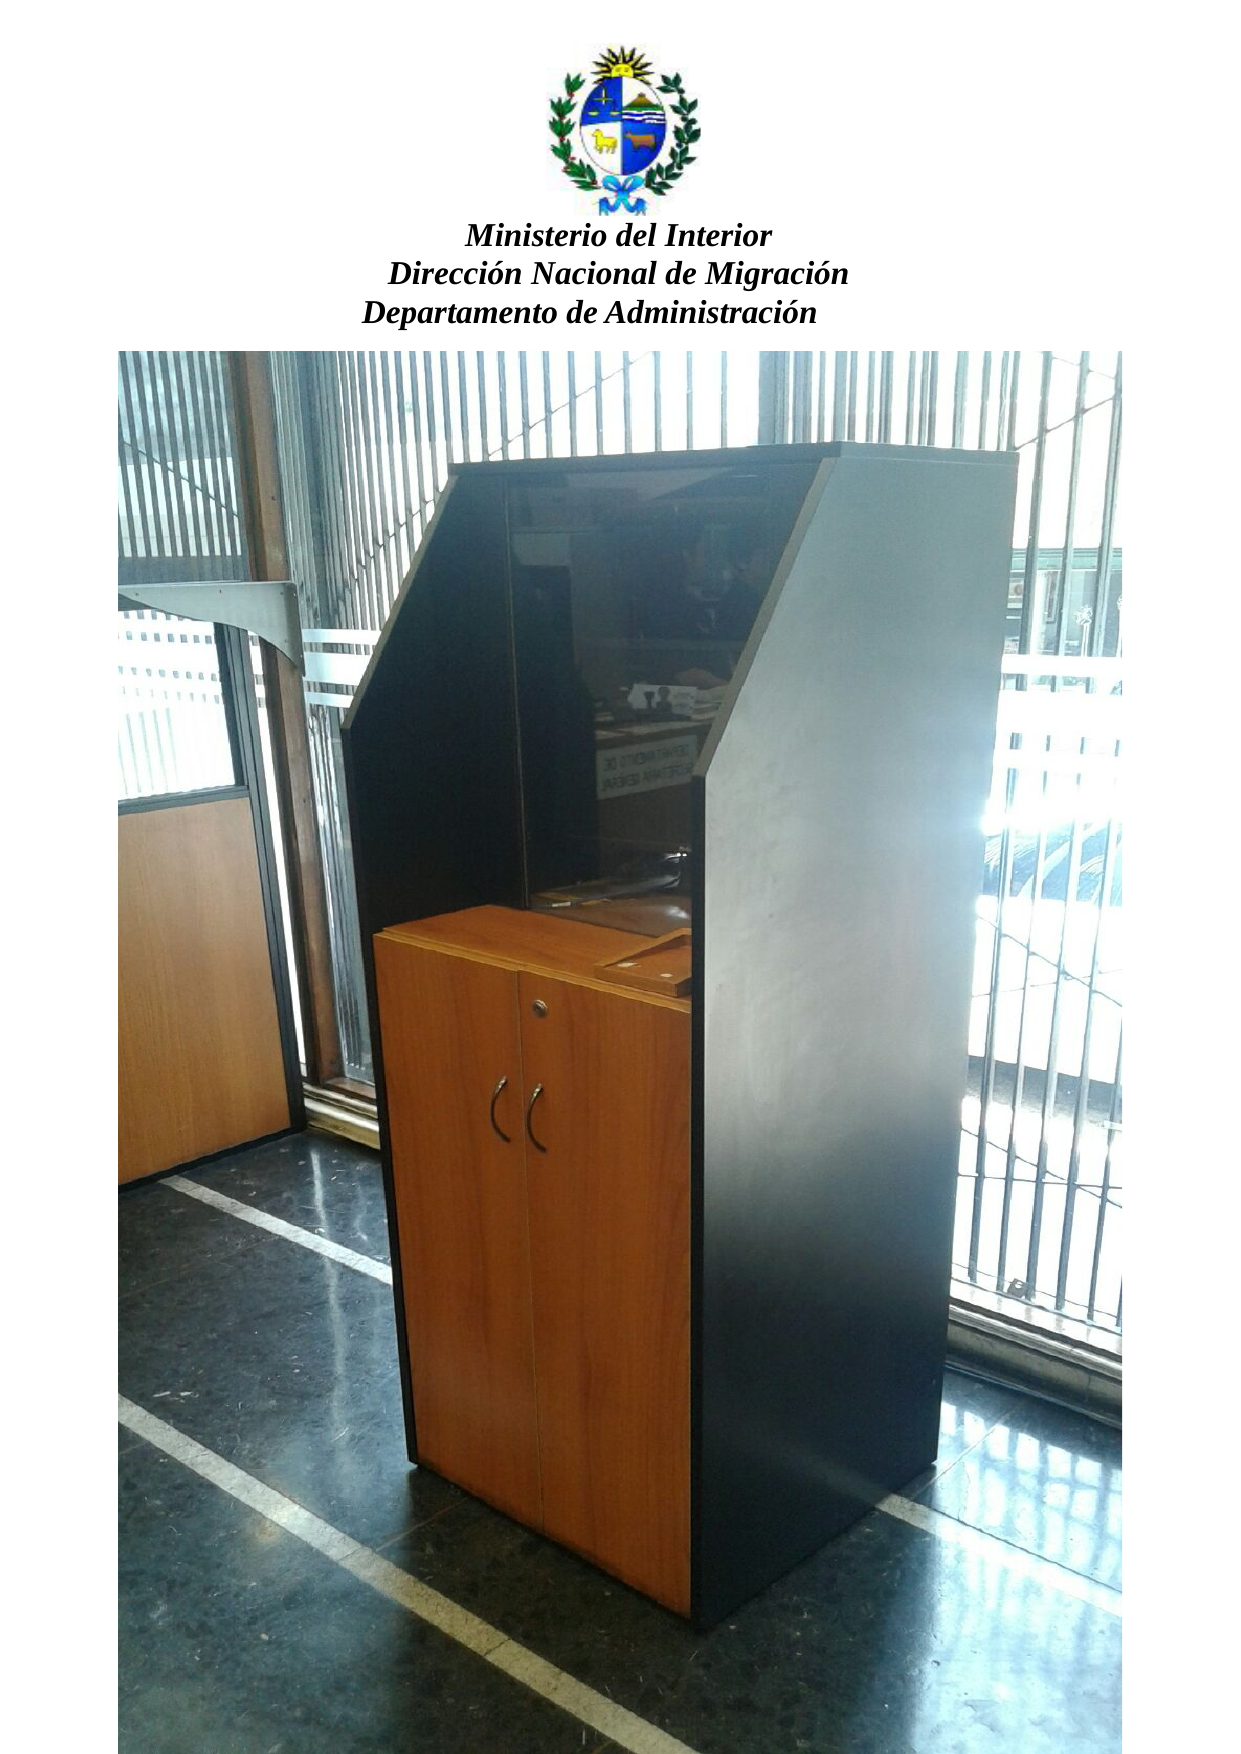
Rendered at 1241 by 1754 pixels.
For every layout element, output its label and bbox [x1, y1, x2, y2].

picture [118, 351, 1123, 1754]
